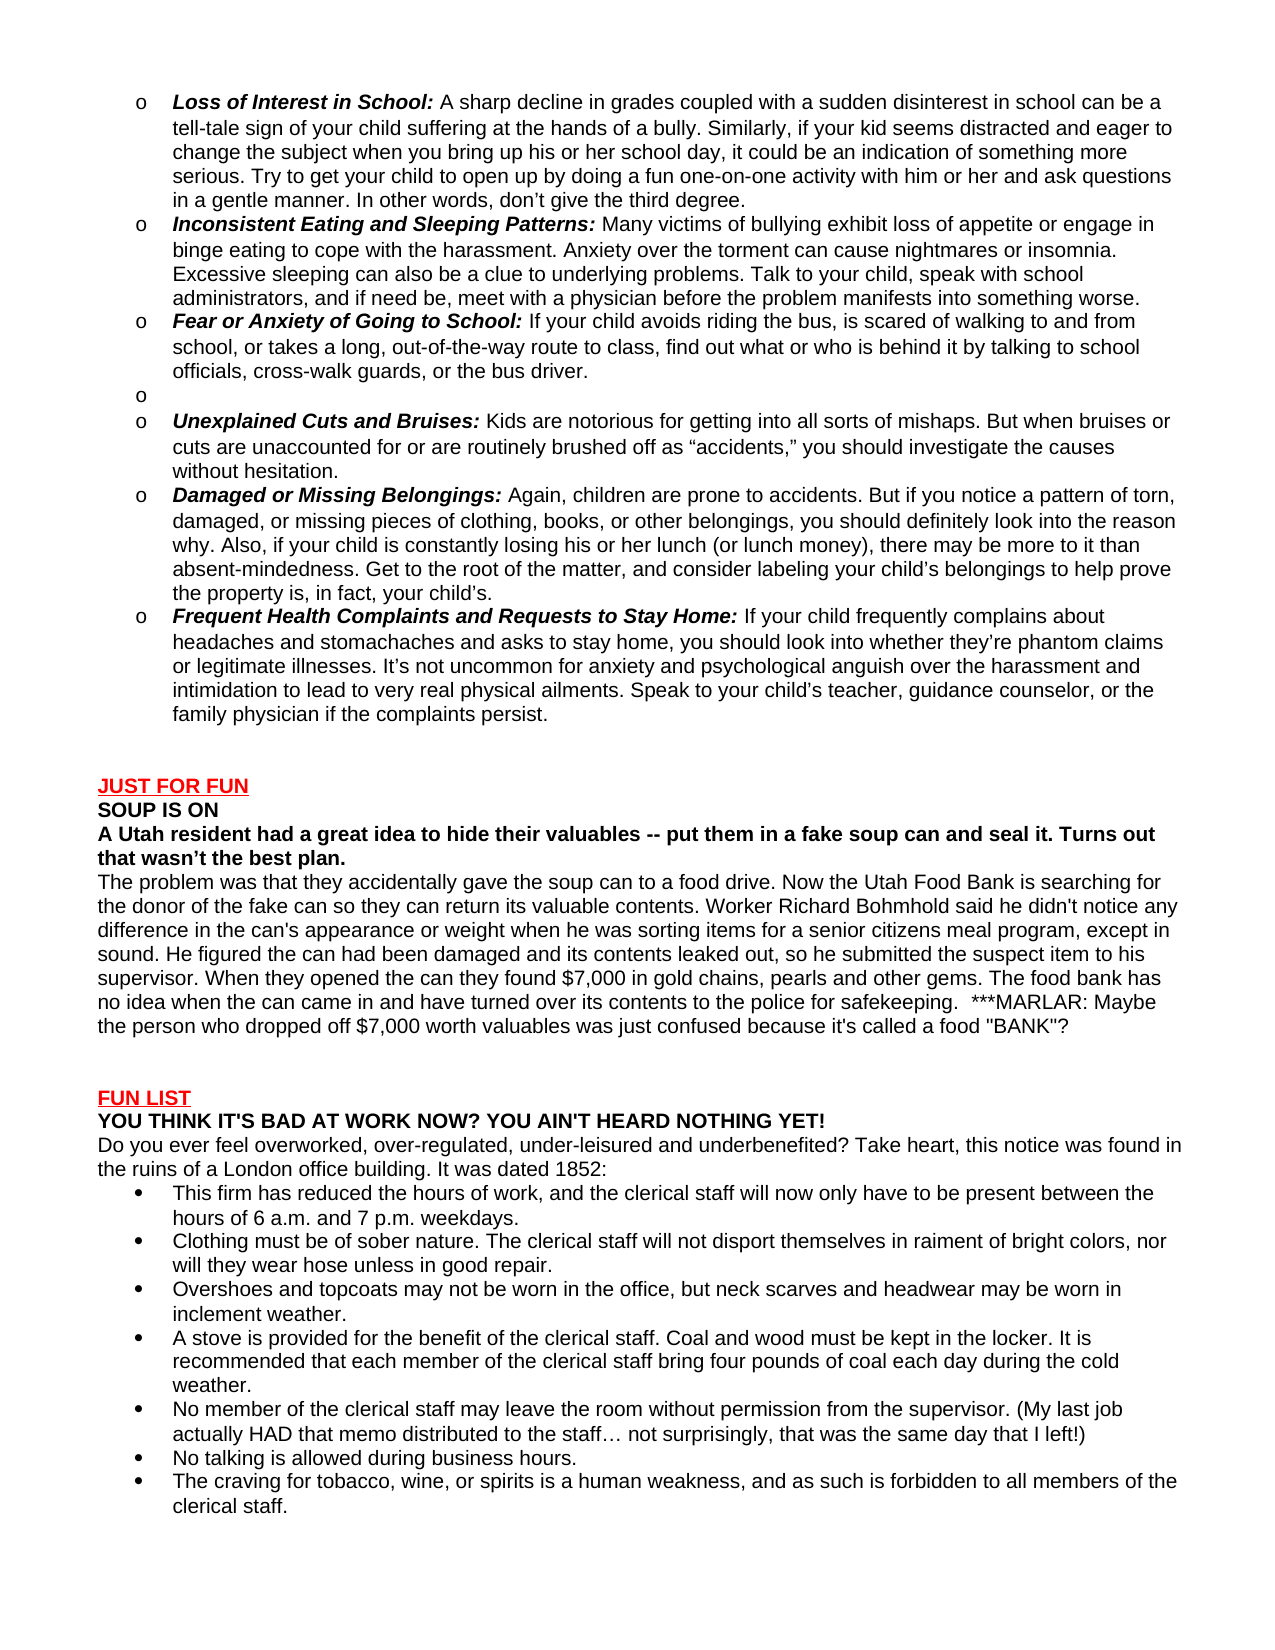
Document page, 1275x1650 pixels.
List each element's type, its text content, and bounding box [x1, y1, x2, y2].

list Frequent Health Complaints and Requests to Stay Home: If your child frequently complains about headaches and stomachaches and asks to stay home, you should look into whether they’re phantom claims or legitimate illnesses. It’s not uncommon for anxiety and psychological anguish over the harassment and intimidation to lead to very real physical ailments. Speak to your child’s teacher, guidance counselor, or the family physician if the complaints persist. [135, 604, 1185, 726]
list Unexplained Cuts and Bruises: Kids are notorious for getting into all sorts of mishaps. But when bruises or cuts are unaccounted for or are routinely brushed off as “accidents,” you should investigate the causes without hesitation. [135, 409, 1185, 483]
list No talking is allowed during business hours. [135, 1445, 1185, 1469]
text The problem was that they accidentally gave the soup can to a food drive. Now the Utah Food Bank is searching for the donor of the fake can so they can return its valuable contents. Worker Richard Bohmhold said he didn't notice any difference in the can's appearance or weight when he was sorting items for a senior citizens meal program, except in sound. He figured the can had been damaged and its contents leaked out, so he submitted the suspect item to his supervisor. When they opened the can they found $7,000 in gold chains, pearls and other gems. The food bank has no idea when the can came in and have turned over its contents to the police for safekeeping. ***MARLAR: Maybe the person who dropped off $7,000 worth valuables was just confused because it's called a food "BANK"? [97, 870, 1185, 1037]
list The craving for tobacco, wine, or spirits is a human weakness, and as such is forbidden to all members of the clerical staff. [135, 1469, 1185, 1517]
text FUN LIST [97, 1085, 1185, 1109]
text A Utah resident had a great idea to hide their valuables -- put them in a fake soup can and seal it. Turns out that wasn’t the best plan. [97, 822, 1185, 870]
list No member of the clerical staff may leave the room without permission from the supervisor. (My last job actually HAD that memo distributed to the staff… not surprisingly, that was the same day that I left!) [135, 1397, 1185, 1445]
list Loss of Interest in School: A sharp decline in grades coupled with a sudden disinterest in school can be a tell-tale sign of your child suffering at the hands of a bully. Similarly, if your kid seems distracted and eager to change the subject when you bring up his or her school day, it could be an indication of something more serious. Try to get your child to open up by doing a fun one-on-one activity with him or her and ask questions in a gentle manner. In other words, don’t give the third degree. [135, 90, 1185, 212]
text YOU THINK IT'S BAD AT WORK NOW? YOU AIN'T HEARD NOTHING YET! [97, 1109, 1185, 1133]
list This firm has reduced the hours of work, and the clerical staff will now only have to be present between the hours of 6 a.m. and 7 p.m. weekdays. [135, 1181, 1185, 1229]
list Overshoes and topcoats may not be worn in the office, but neck scarves and headwear may be worn in inclement weather. [135, 1277, 1185, 1325]
text SOUP IS ON [97, 798, 1185, 822]
text JUST FOR FUN [97, 774, 1185, 798]
text Do you ever feel overworked, over-regulated, under-leisured and underbenefited? Take heart, this notice was found in the ruins of a London office building. It was dated 1852: [97, 1133, 1185, 1181]
list Clothing must be of sober nature. The clerical staff will not disport themselves in raiment of bright colors, nor will they wear hose unless in good repair. [135, 1229, 1185, 1277]
list Inconsistent Eating and Sleeping Patterns: Many victims of bullying exhibit loss of appetite or engage in binge eating to cope with the harassment. Anxiety over the torment can cause nightmares or insomnia. Excessive sleeping can also be a clue to underlying problems. Talk to your child, speak with school administrators, and if need be, meet with a physician before the problem manifests into something worse. [135, 212, 1185, 309]
list A stove is provided for the benefit of the clerical staff. Coal and wood must be kept in the locker. It is recommended that each member of the clerical staff bring four pounds of coal each day during the cold weather. [135, 1325, 1185, 1397]
list Damaged or Missing Belongings: Again, children are prone to accidents. But if you notice a pattern of torn, damaged, or missing pieces of clothing, books, or other belongings, you should definitely look into the reason why. Also, if your child is constantly losing his or her lunch (or lunch money), there may be more to it than absent-mindedness. Get to the root of the matter, and consider labeling your child’s belongings to help prove the property is, in fact, your child’s. [135, 483, 1185, 604]
list Fear or Anxiety of Going to School: If your child avoids riding the bus, is scared of walking to and from school, or takes a long, out-of-the-way route to class, find out what or who is behind it by talking to school officials, cross-walk guards, or the bus driver. [135, 309, 1185, 383]
